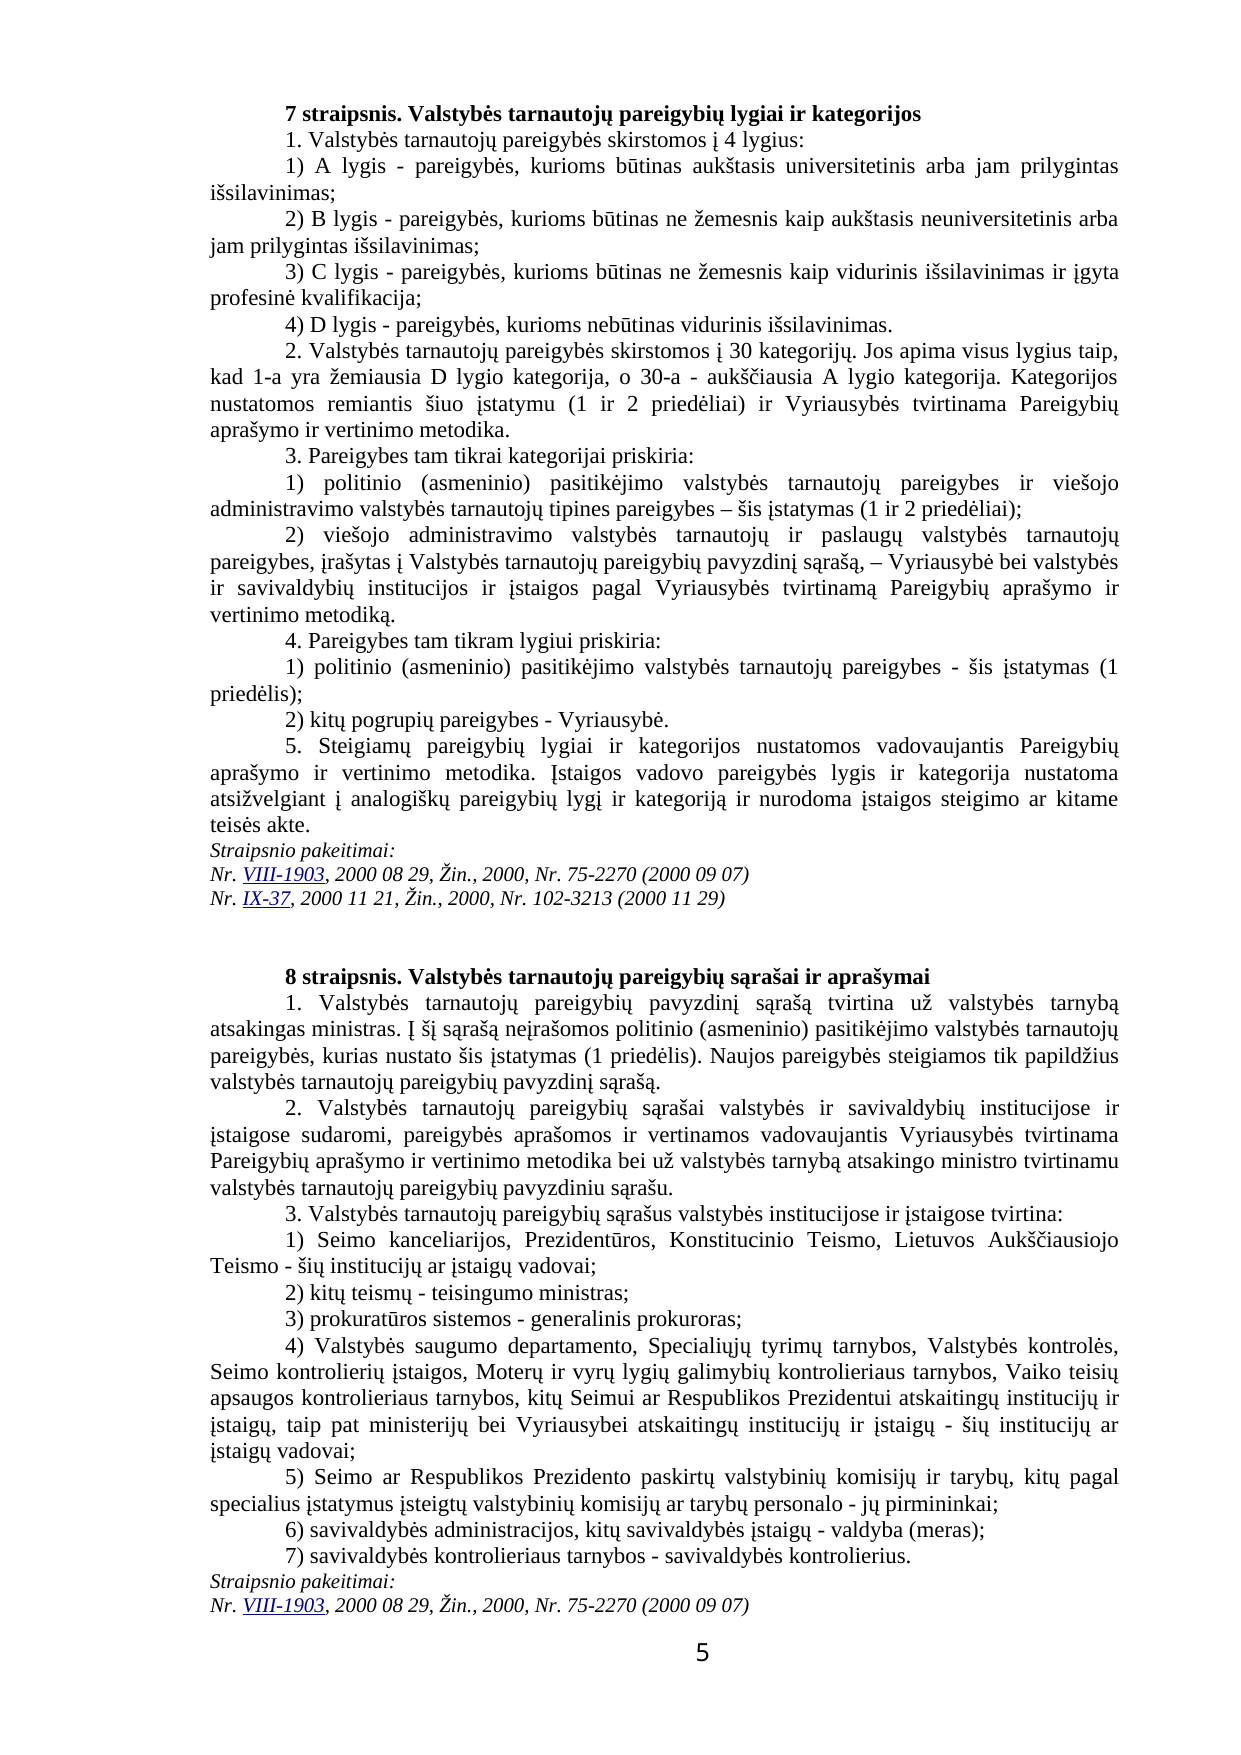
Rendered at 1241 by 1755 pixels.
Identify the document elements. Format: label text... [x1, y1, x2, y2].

text 1) politinio (asmeninio) pasitikėjimo valstybės tarnautojų pareigybes - šis įstatymas (1 priedėlis); [210, 653, 1120, 706]
text 1) Seimo kanceliarijos, Prezidentūros, Konstitucinio Teismo, Lietuvos Aukščiausiojo Teismo - šių institucijų ar įstaigų vadovai; [210, 1226, 1120, 1279]
text 1. Valstybės tarnautojų pareigybės skirstomos į 4 lygius: [210, 126, 1120, 153]
text 3) C lygis - pareigybės, kurioms būtinas ne žemesnis kaip vidurinis išsilavinimas ir įgyta profesinė kvalifikacija; [210, 258, 1120, 311]
text 4. Pareigybes tam tikram lygiui priskiria: [210, 627, 1120, 653]
text 1) A lygis - pareigybės, kurioms būtinas aukštasis universitetinis arba jam prilygintas išsilavinimas; [210, 153, 1120, 205]
text 3) prokuratūros sistemos - generalinis prokuroras; [210, 1305, 1120, 1332]
text 2) kitų teismų - teisingumo ministras; [210, 1279, 1120, 1305]
text 5) Seimo ar Respublikos Prezidento paskirtų valstybinių komisijų ir tarybų, kitų pagal specialius įstatymus įsteigtų valstybinių komisijų ar tarybų personalo - jų pirmininkai; [210, 1463, 1120, 1516]
text Nr. VIII-1903, 2000 08 29, Žin., 2000, Nr. 75-2270 (2000 09 07) [210, 1593, 1120, 1617]
text 2) kitų pogrupių pareigybes - Vyriausybė. [210, 706, 1120, 732]
text Nr. VIII-1903, 2000 08 29, Žin., 2000, Nr. 75-2270 (2000 09 07) [210, 862, 1120, 886]
text 2. Valstybės tarnautojų pareigybės skirstomos į 30 kategorijų. Jos apima visus lygius taip, kad 1-a yra žemiausia D lygio kategorija, o 30-a - aukščiausia A lygio kategorija. Kategorijos nustatomos remiantis šiuo įstatymu (1 ir 2 priedėliai) ir Vyriausybės tvirtinama Pareigybių aprašymo ir vertinimo metodika. [210, 337, 1120, 442]
text 5. Steigiamų pareigybių lygiai ir kategorijos nustatomos vadovaujantis Pareigybių aprašymo ir vertinimo metodika. Įstaigos vadovo pareigybės lygis ir kategorija nustatoma atsižvelgiant į analogiškų pareigybių lygį ir kategoriją ir nurodoma įstaigos steigimo ar kitame teisės akte. [210, 732, 1120, 838]
text 3. Pareigybes tam tikrai kategorijai priskiria: [210, 442, 1120, 469]
text 3. Valstybės tarnautojų pareigybių sąrašus valstybės institucijose ir įstaigose tvirtina: [210, 1200, 1120, 1226]
text 1) politinio (asmeninio) pasitikėjimo valstybės tarnautojų pareigybes ir viešojo administravimo valstybės tarnautojų tipines pareigybes – šis įstatymas (1 ir 2 priedėliai); [210, 469, 1120, 522]
text 4) D lygis - pareigybės, kurioms nebūtinas vidurinis išsilavinimas. [210, 311, 1120, 337]
text Nr. IX-37, 2000 11 21, Žin., 2000, Nr. 102-3213 (2000 11 29) [210, 886, 1120, 910]
text 2) viešojo administravimo valstybės tarnautojų ir paslaugų valstybės tarnautojų pareigybes, įrašytas į Valstybės tarnautojų pareigybių pavyzdinį sąrašą, – Vyriausybė bei valstybės ir savivaldybių institucijos ir įstaigos pagal Vyriausybės tvirtinamą Pareigybių aprašymo ir vertinimo metodiką. [210, 522, 1120, 627]
text Straipsnio pakeitimai: [210, 838, 1120, 862]
text 1. Valstybės tarnautojų pareigybių pavyzdinį sąrašą tvirtina už valstybės tarnybą atsakingas ministras. Į šį sąrašą neįrašomos politinio (asmeninio) pasitikėjimo valstybės tarnautojų pareigybės, kurias nustato šis įstatymas (1 priedėlis). Naujos pareigybės steigiamos tik papildžius valstybės tarnautojų pareigybių pavyzdinį sąrašą. [210, 989, 1120, 1094]
text 2. Valstybės tarnautojų pareigybių sąrašai valstybės ir savivaldybių institucijose ir įstaigose sudaromi, pareigybės aprašomos ir vertinamos vadovaujantis Vyriausybės tvirtinama Pareigybių aprašymo ir vertinimo metodika bei už valstybės tarnybą atsakingo ministro tvirtinamu valstybės tarnautojų pareigybių pavyzdiniu sąrašu. [210, 1094, 1120, 1200]
text 8 straipsnis. Valstybės tarnautojų pareigybių sąrašai ir aprašymai [210, 963, 1120, 989]
text 7 straipsnis. Valstybės tarnautojų pareigybių lygiai ir kategorijos [210, 100, 1120, 126]
text 6) savivaldybės administracijos, kitų savivaldybės įstaigų - valdyba (meras); [210, 1516, 1120, 1542]
text Straipsnio pakeitimai: [210, 1569, 1120, 1593]
text 2) B lygis - pareigybės, kurioms būtinas ne žemesnis kaip aukštasis neuniversitetinis arba jam prilygintas išsilavinimas; [210, 205, 1120, 258]
text 4) Valstybės saugumo departamento, Specialiųjų tyrimų tarnybos, Valstybės kontrolės, Seimo kontrolierių įstaigos, Moterų ir vyrų lygių galimybių kontrolieriaus tarnybos, Vaiko teisių apsaugos kontrolieriaus tarnybos, kitų Seimui ar Respublikos Prezidentui atskaitingų institucijų ir įstaigų, taip pat ministerijų bei Vyriausybei atskaitingų institucijų ir įstaigų - šių institucijų ar įstaigų vadovai; [210, 1332, 1120, 1463]
text 7) savivaldybės kontrolieriaus tarnybos - savivaldybės kontrolierius. [210, 1542, 1120, 1569]
